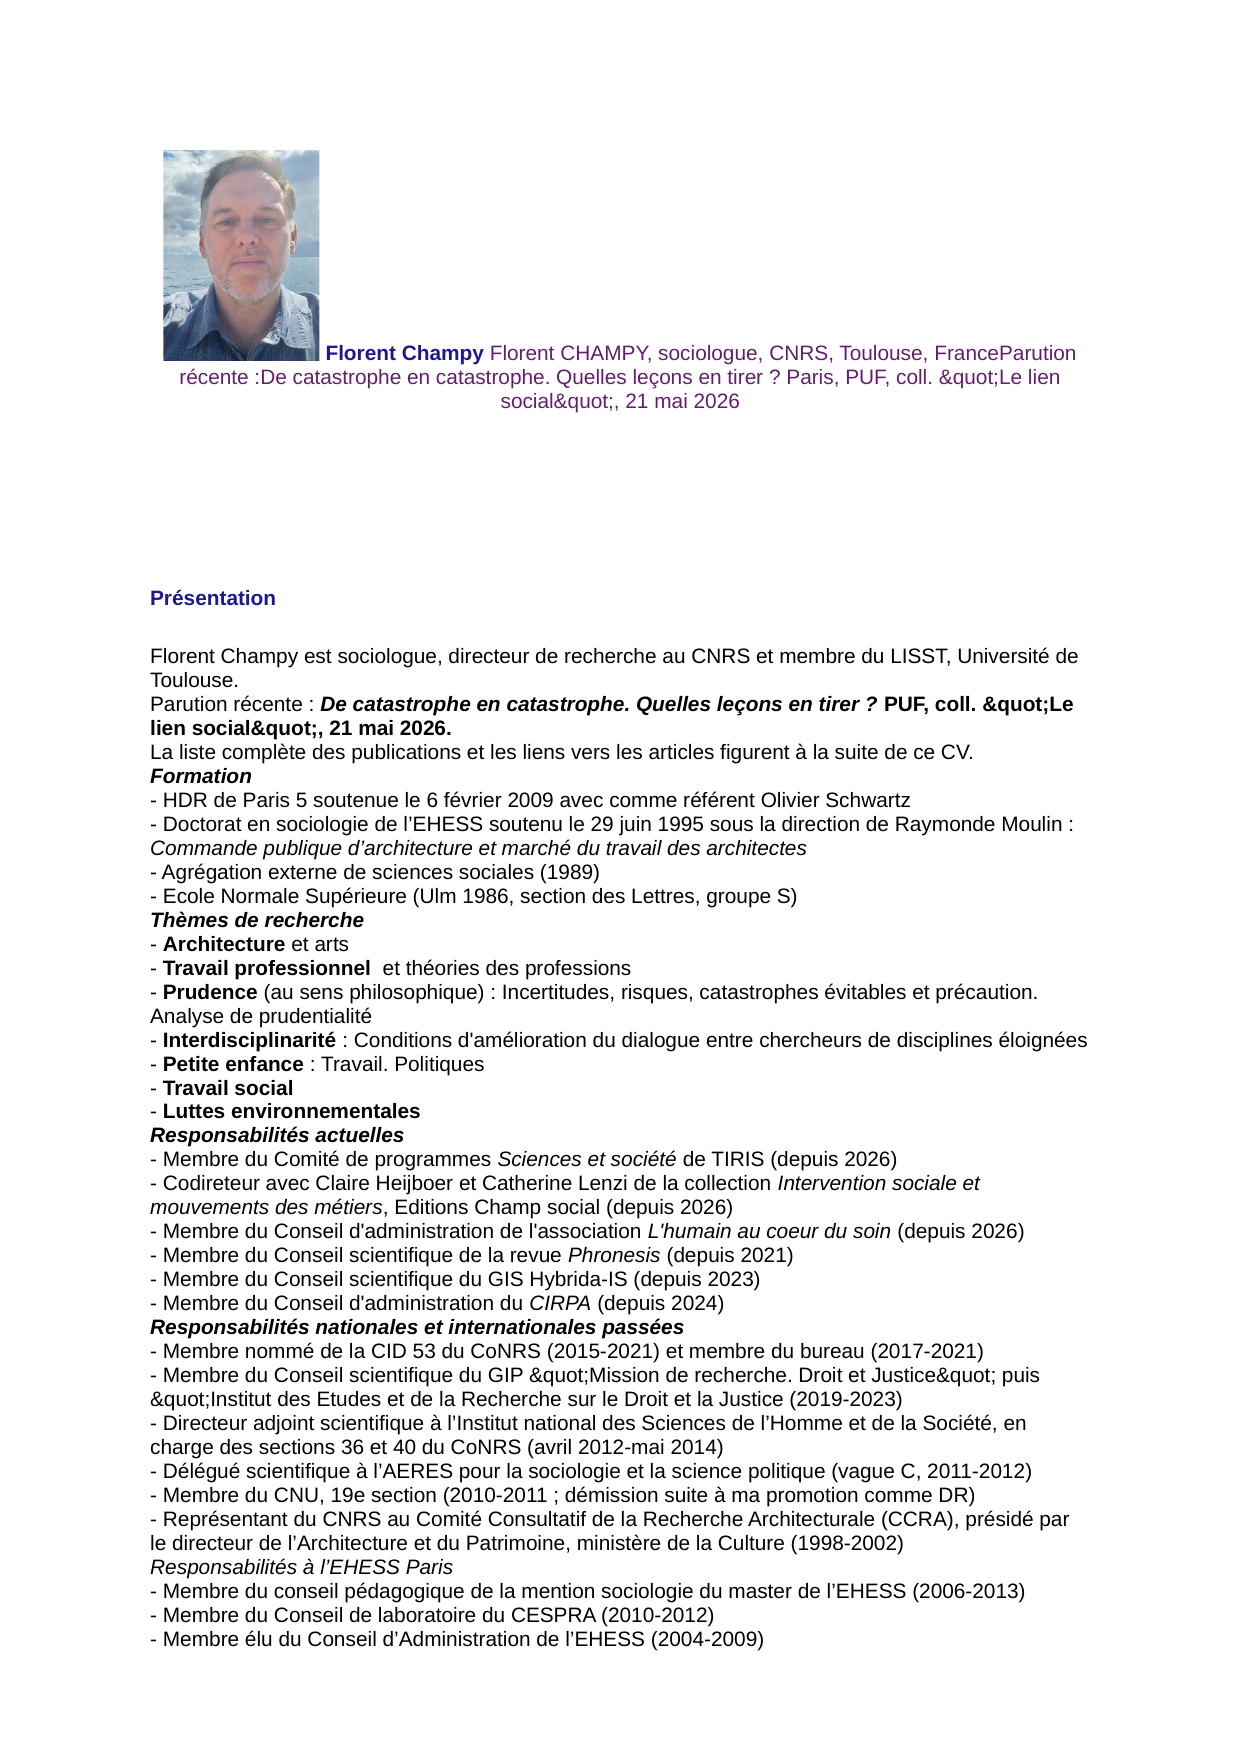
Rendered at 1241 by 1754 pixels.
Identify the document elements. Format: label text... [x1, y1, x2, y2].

text - Membre nommé de la CID 53 du CoNRS (2015-2021) et membre du bureau (2017-2021) [150, 1339, 1090, 1363]
text - Petite enfance : Travail. Politiques [150, 1051, 1090, 1075]
text - Directeur adjoint scientifique à l’Institut national des Sciences de l’Homme et de la Société, en charge des sections 36 et 40 du CoNRS (avril 2012-mai 2014) [150, 1411, 1090, 1459]
subtitle Présentation [150, 586, 1090, 610]
text Responsabilités à l’EHESS Paris [150, 1554, 1090, 1578]
text - Membre du Conseil d'administration de l'association L'humain au coeur du soin (depuis 2026) [150, 1219, 1090, 1243]
text - Délégué scientifique à l’AERES pour la sociologie et la science politique (vague C, 2011-2012) [150, 1459, 1090, 1483]
text - Doctorat en sociologie de l’EHESS soutenu le 29 juin 1995 sous la direction de Raymonde Moulin : Commande publique d’architecture et marché du travail des architectes [150, 812, 1090, 860]
text - Interdisciplinarité : Conditions d'amélioration du dialogue entre chercheurs de disciplines éloignées [150, 1027, 1090, 1051]
text Responsabilités nationales et internationales passées [150, 1315, 1090, 1339]
text La liste complète des publications et les liens vers les articles figurent à la suite de ce CV. [150, 740, 1090, 764]
subtitle Florent Champy Florent CHAMPY, sociologue, CNRS, Toulouse, FranceParution récente :De catastrophe en catastrophe. Quelles leçons en tirer ? Paris, PUF, coll. &quot;Le lien social&quot;, 21 mai 2026 [150, 150, 1090, 413]
text Formation [150, 764, 1090, 788]
text - Agrégation externe de sciences sociales (1989) [150, 860, 1090, 884]
text - Membre du Comité de programmes Sciences et société de TIRIS (depuis 2026) [150, 1147, 1090, 1171]
text - Codireteur avec Claire Heijboer et Catherine Lenzi de la collection Intervention sociale et mouvements des métiers, Editions Champ social (depuis 2026) [150, 1171, 1090, 1219]
text - Travail social [150, 1075, 1090, 1099]
text - HDR de Paris 5 soutenue le 6 février 2009 avec comme référent Olivier Schwartz [150, 788, 1090, 812]
text - Représentant du CNRS au Comité Consultatif de la Recherche Architecturale (CCRA), présidé par le directeur de l’Architecture et du Patrimoine, ministère de la Culture (1998-2002) [150, 1507, 1090, 1554]
text - Membre élu du Conseil d’Administration de l’EHESS (2004-2009) [150, 1626, 1090, 1650]
text - Membre du Conseil scientifique du GIP &quot;Mission de recherche. Droit et Justice&quot; puis &quot;Institut des Etudes et de la Recherche sur le Droit et la Justice (2019-2023) [150, 1363, 1090, 1411]
text - Ecole Normale Supérieure (Ulm 1986, section des Lettres, groupe S) [150, 884, 1090, 908]
text - Prudence (au sens philosophique) : Incertitudes, risques, catastrophes évitables et précaution. Analyse de prudentialité [150, 979, 1090, 1027]
text Parution récente : De catastrophe en catastrophe. Quelles leçons en tirer ? PUF, coll. &quot;Le lien social&quot;, 21 mai 2026. [150, 692, 1090, 740]
text - Architecture et arts [150, 932, 1090, 956]
text - Membre du CNU, 19e section (2010-2011 ; démission suite à ma promotion comme DR) [150, 1483, 1090, 1507]
picture [163, 150, 320, 361]
text Responsabilités actuelles [150, 1123, 1090, 1147]
text - Membre du Conseil d'administration du CIRPA (depuis 2024) [150, 1291, 1090, 1315]
text - Travail professionnel et théories des professions [150, 956, 1090, 979]
text Florent Champy est sociologue, directeur de recherche au CNRS et membre du LISST, Université de Toulouse. [150, 644, 1090, 692]
text - Membre du conseil pédagogique de la mention sociologie du master de l’EHESS (2006-2013) [150, 1578, 1090, 1602]
text - Luttes environnementales [150, 1099, 1090, 1123]
text - Membre du Conseil scientifique de la revue Phronesis (depuis 2021) [150, 1243, 1090, 1267]
text Thèmes de recherche [150, 908, 1090, 932]
text - Membre du Conseil scientifique du GIS Hybrida-IS (depuis 2023) [150, 1267, 1090, 1291]
text - Membre du Conseil de laboratoire du CESPRA (2010-2012) [150, 1602, 1090, 1626]
